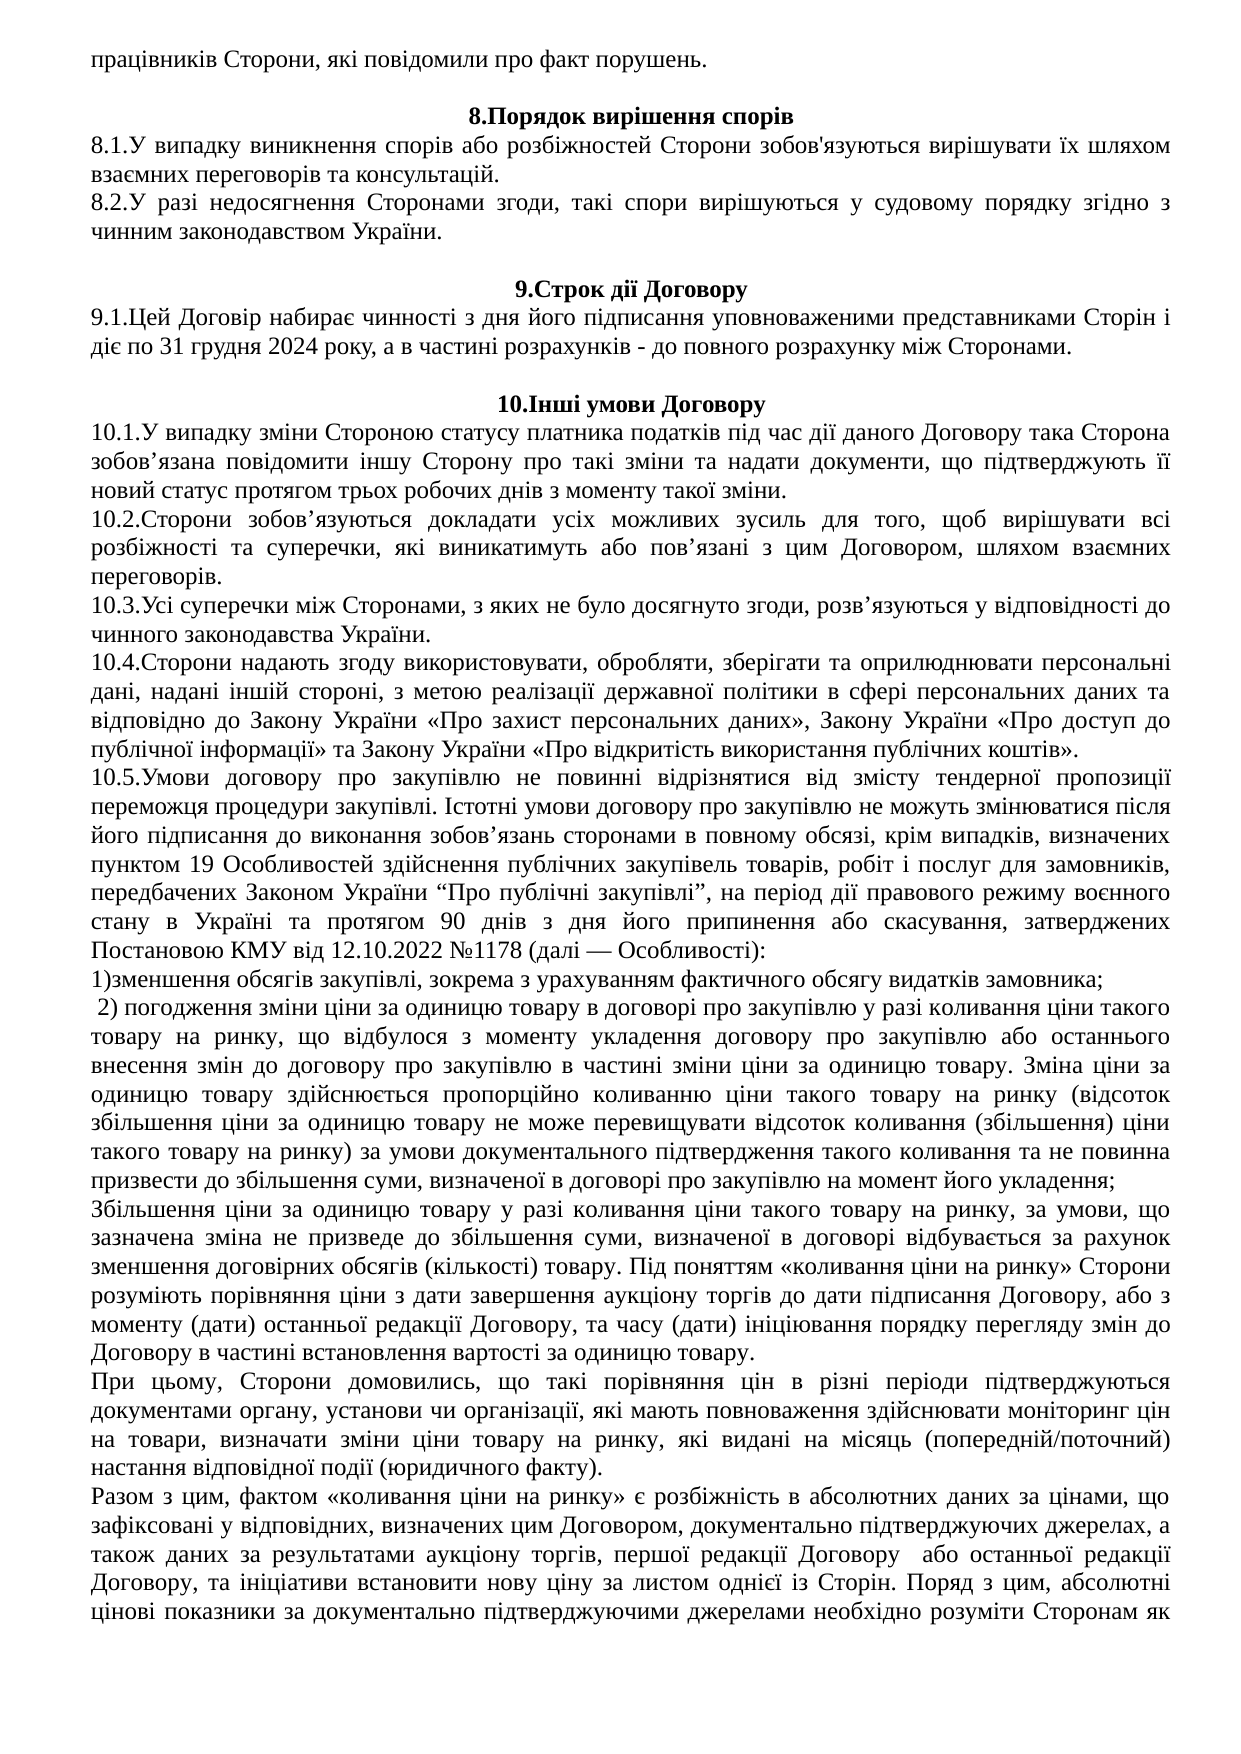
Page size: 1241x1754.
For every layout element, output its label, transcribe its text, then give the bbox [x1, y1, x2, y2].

list Інші умови Договору [91, 389, 1172, 417]
text Разом з цим, фактом «коливання ціни на ринку» є розбіжність в абсолютних даних за цінами, що зафіксовані у відповідних, визначених цим Договором, документально підтверджуючих джерелах, а також даних за результатами аукціону торгів, першої редакції Договору або останньої редакції Договору, та ініціативи встановити нову ціну за листом однієї із Сторін. Поряд з цим, абсолютні цінові показники за документально підтверджуючими джерелами необхідно розуміти Сторонам як [91, 1481, 1172, 1625]
text 10.1.У випадку зміни Стороною статусу платника податків під час дії даного Договору така Сторона зобов’язана повідомити іншу Сторону про такі зміни та надати документи, що підтверджують її новий статус протягом трьох робочих днів з моменту такої зміни. [91, 417, 1172, 504]
text При цьому, Сторони домовились, що такі порівняння цін в різні періоди підтверджуються документами органу, установи чи організації, які мають повноваження здійснювати моніторинг цін на товари, визначати зміни ціни товару на ринку, які видані на місяць (попередній/поточний) настання відповідної події (юридичного факту). [91, 1366, 1172, 1481]
text 10.3.Усі суперечки між Сторонами, з яких не було досягнуто згоди, розв’язуються у відповідності до чинного законодавства України. [91, 590, 1172, 647]
text 8.2.У разі недосягнення Сторонами згоди, такі спори вирішуються у судовому порядку згідно з чинним законодавством України. [91, 187, 1172, 245]
text 10.2.Сторони зобов’язуються докладати усіх можливих зусиль для того, щоб вирішувати всі розбіжності та суперечки, які виникатимуть або пов’язані з цим Договором, шляхом взаємних переговорів. [91, 504, 1172, 590]
text 8.1.У випадку виникнення спорів або розбіжностей Сторони зобов'язуються вирішувати їх шляхом взаємних переговорів та консультацій. [91, 130, 1172, 187]
text 10.5.Умови договору про закупівлю не повинні відрізнятися від змісту тендерної пропозиції переможця процедури закупівлі. Істотні умови договору про закупівлю не можуть змінюватися після його підписання до виконання зобов’язань сторонами в повному обсязі, крім випадків, визначених пунктом 19 Особливостей здійснення публічних закупівель товарів, робіт і послуг для замовників, передбачених Законом України “Про публічні закупівлі”, на період дії правового режиму воєнного стану в Україні та протягом 90 днів з дня його припинення або скасування, затверджених Постановою КМУ від 12.10.2022 №1178 (далі — Особливості): [91, 762, 1172, 964]
text 9.1.Цей Договір набирає чинності з дня його підписання уповноваженими представниками Сторін і діє по 31 грудня 2024 року, а в частині розрахунків - до повного розрахунку між Сторонами. [91, 302, 1172, 360]
text 10.4.Сторони надають згоду використовувати, обробляти, зберігати та оприлюднювати персональні дані, надані іншій стороні, з метою реалізації державної політики в сфері персональних даних та відповідно до Закону України «Про захист персональних даних», Закону України «Про доступ до публічної інформації» та Закону України «Про відкритість використання публічних коштів». [91, 647, 1172, 762]
text 2) погодження зміни ціни за одиницю товару в договорі про закупівлю у разі коливання ціни такого товару на ринку, що відбулося з моменту укладення договору про закупівлю або останнього внесення змін до договору про закупівлю в частині зміни ціни за одиницю товару. Зміна ціни за одиницю товару здійснюється пропорційно коливанню ціни такого товару на ринку (відсоток збільшення ціни за одиницю товару не може перевищувати відсоток коливання (збільшення) ціни такого товару на ринку) за умови документального підтвердження такого коливання та не повинна призвести до збільшення суми, визначеної в договорі про закупівлю на момент його укладення; [91, 992, 1172, 1194]
text 1)зменшення обсягів закупівлі, зокрема з урахуванням фактичного обсягу видатків замовника; [91, 964, 1172, 992]
text Збільшення ціни за одиницю товару у разі коливання ціни такого товару на ринку, за умови, що зазначена зміна не призведе до збільшення суми, визначеної в договорі відбувається за рахунок зменшення договірних обсягів (кількості) товару. Під поняттям «коливання ціни на ринку» Сторони розуміють порівняння ціни з дати завершення аукціону торгів до дати підписання Договору, або з моменту (дати) останньої редакції Договору, та часу (дати) ініціювання порядку перегляду змін до Договору в частині встановлення вартості за одиницю товару. [91, 1194, 1172, 1366]
list Строк дії Договору [91, 274, 1172, 302]
list Порядок вирішення спорів [91, 101, 1172, 130]
text працівників Сторони, які повідомили про факт порушень. [91, 44, 1172, 72]
